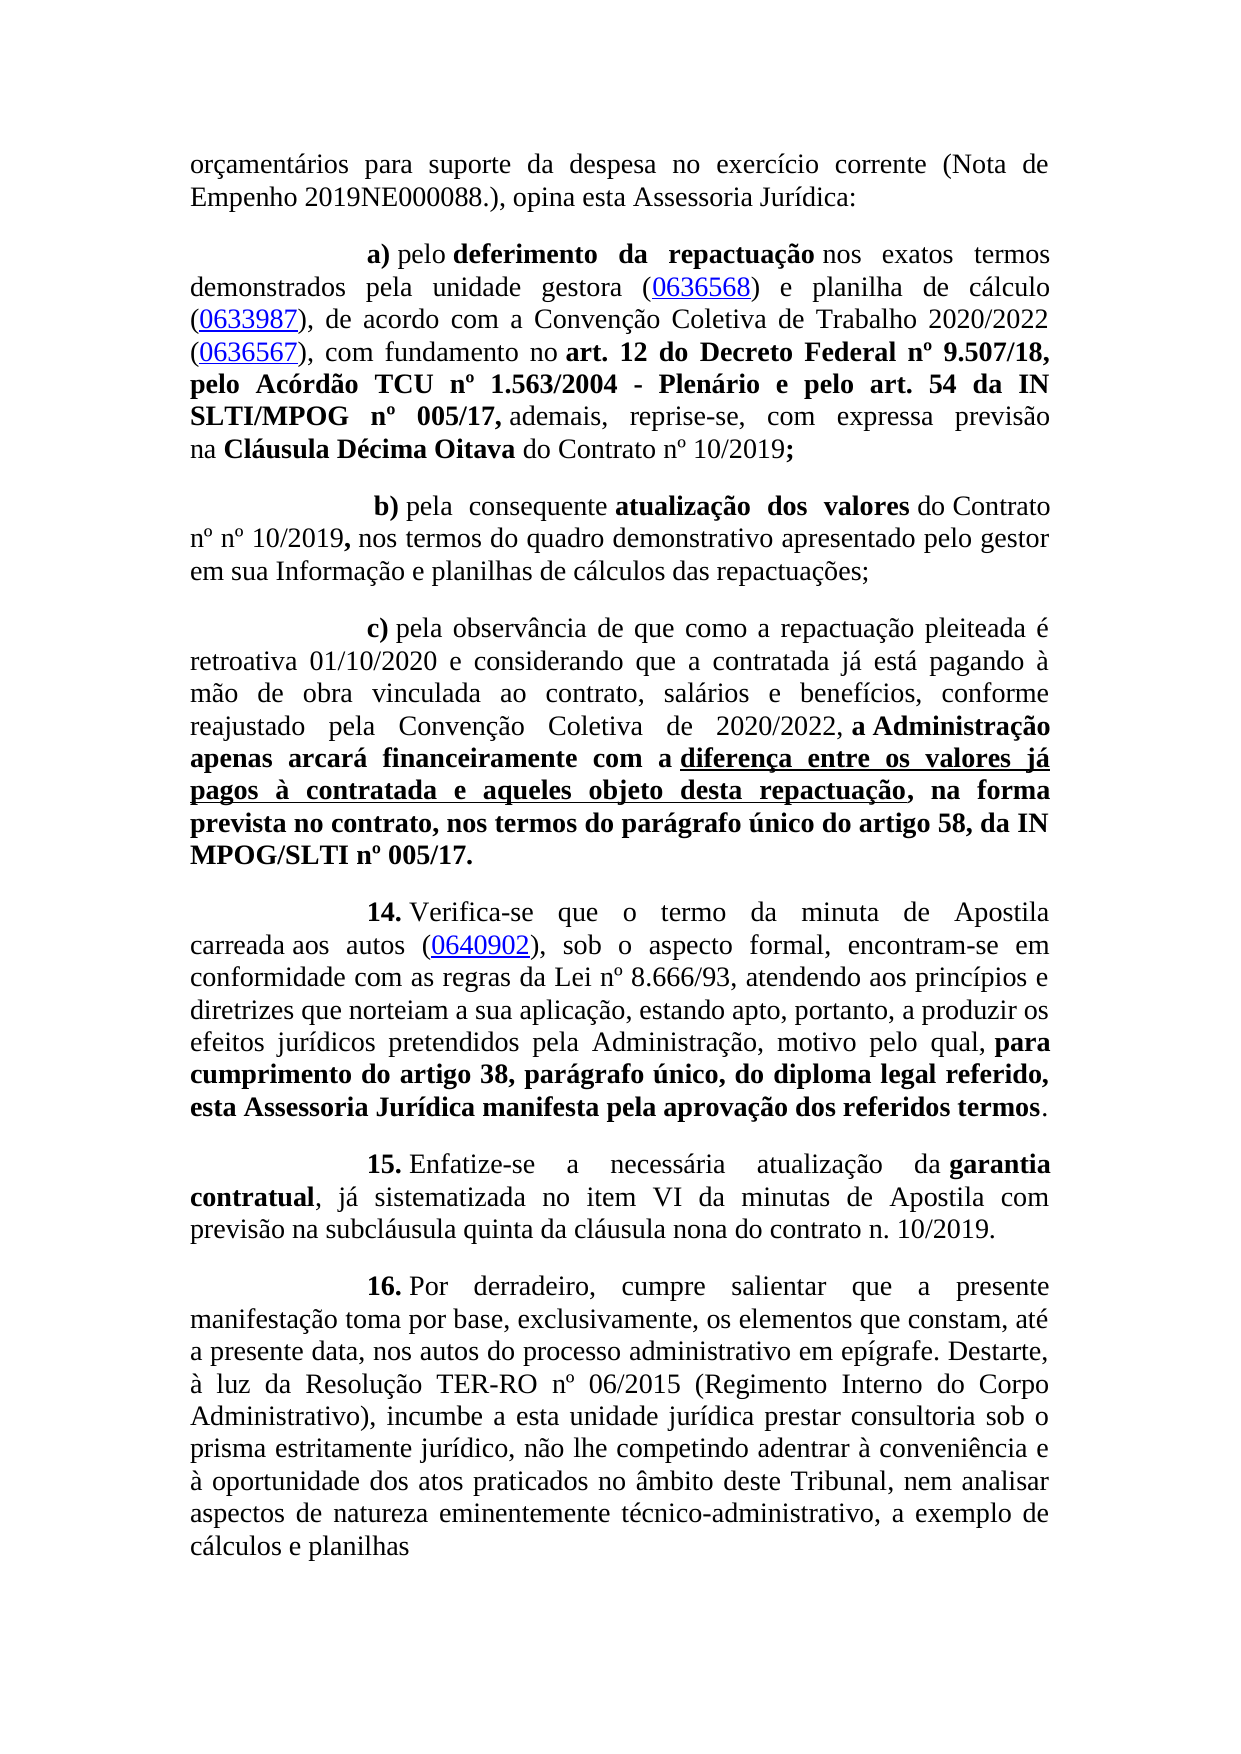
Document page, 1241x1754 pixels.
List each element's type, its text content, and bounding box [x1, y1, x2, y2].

text a) pelo deferimento da repactuação nos exatos termos demonstrados pela unidade gestora (0636568) e planilha de cálculo (0633987), de acordo com a Convenção Coletiva de Trabalho 2020/2022 (0636567), com fundamento no art. 12 do Decreto Federal nº 9.507/18, pelo Acórdão TCU nº 1.563/2004 - Plenário e pelo art. 54 da IN SLTI/MPOG nº 005/17, ademais, reprise-se, com expressa previsão na Cláusula Décima Oitava do Contrato nº 10/2019; [190, 237, 1051, 464]
text 15. Enfatize-se a necessária atualização da garantia contratual, já sistematizada no item VI da minutas de Apostila com previsão na subcláusula quinta da cláusula nona do contrato n. 10/2019. [190, 1147, 1051, 1244]
text 16. Por derradeiro, cumpre salientar que a presente manifestação toma por base, exclusivamente, os elementos que constam, até a presente data, nos autos do processo administrativo em epígrafe. Destarte, à luz da Resolução TER-RO nº 06/2015 (Regimento Interno do Corpo Administrativo), incumbe a esta unidade jurídica prestar consultoria sob o prisma estritamente jurídico, não lhe competindo adentrar à conveniência e à oportunidade dos atos praticados no âmbito deste Tribunal, nem analisar aspectos de natureza eminentemente técnico-administrativo, a exemplo de cálculos e planilhas [190, 1269, 1051, 1561]
text orçamentários para suporte da despesa no exercício corrente (Nota de Empenho 2019NE000088.), opina esta Assessoria Jurídica: [190, 148, 1051, 212]
text b) pela consequente atualização dos valores do Contrato nº nº 10/2019, nos termos do quadro demonstrativo apresentado pelo gestor em sua Informação e planilhas de cálculos das repactuações; [190, 489, 1051, 586]
text 14. Verifica-se que o termo da minuta de Apostila carreada aos autos (0640902), sob o aspecto formal, encontram-se em conformidade com as regras da Lei nº 8.666/93, atendendo aos princípios e diretrizes que norteiam a sua aplicação, estando apto, portanto, a produzir os efeitos jurídicos pretendidos pela Administração, motivo pelo qual, para cumprimento do artigo 38, parágrafo único, do diploma legal referido, esta Assessoria Jurídica manifesta pela aprovação dos referidos termos. [190, 896, 1051, 1122]
text c) pela observância de que como a repactuação pleiteada é retroativa 01/10/2020 e considerando que a contratada já está pagando à mão de obra vinculada ao contrato, salários e benefícios, conforme reajustado pela Convenção Coletiva de 2020/2022, a Administração apenas arcará financeiramente com a diferença entre os valores já pagos à contratada e aqueles objeto desta repactuação, na forma prevista no contrato, nos termos do parágrafo único do artigo 58, da IN MPOG/SLTI nº 005/17. [190, 611, 1051, 871]
